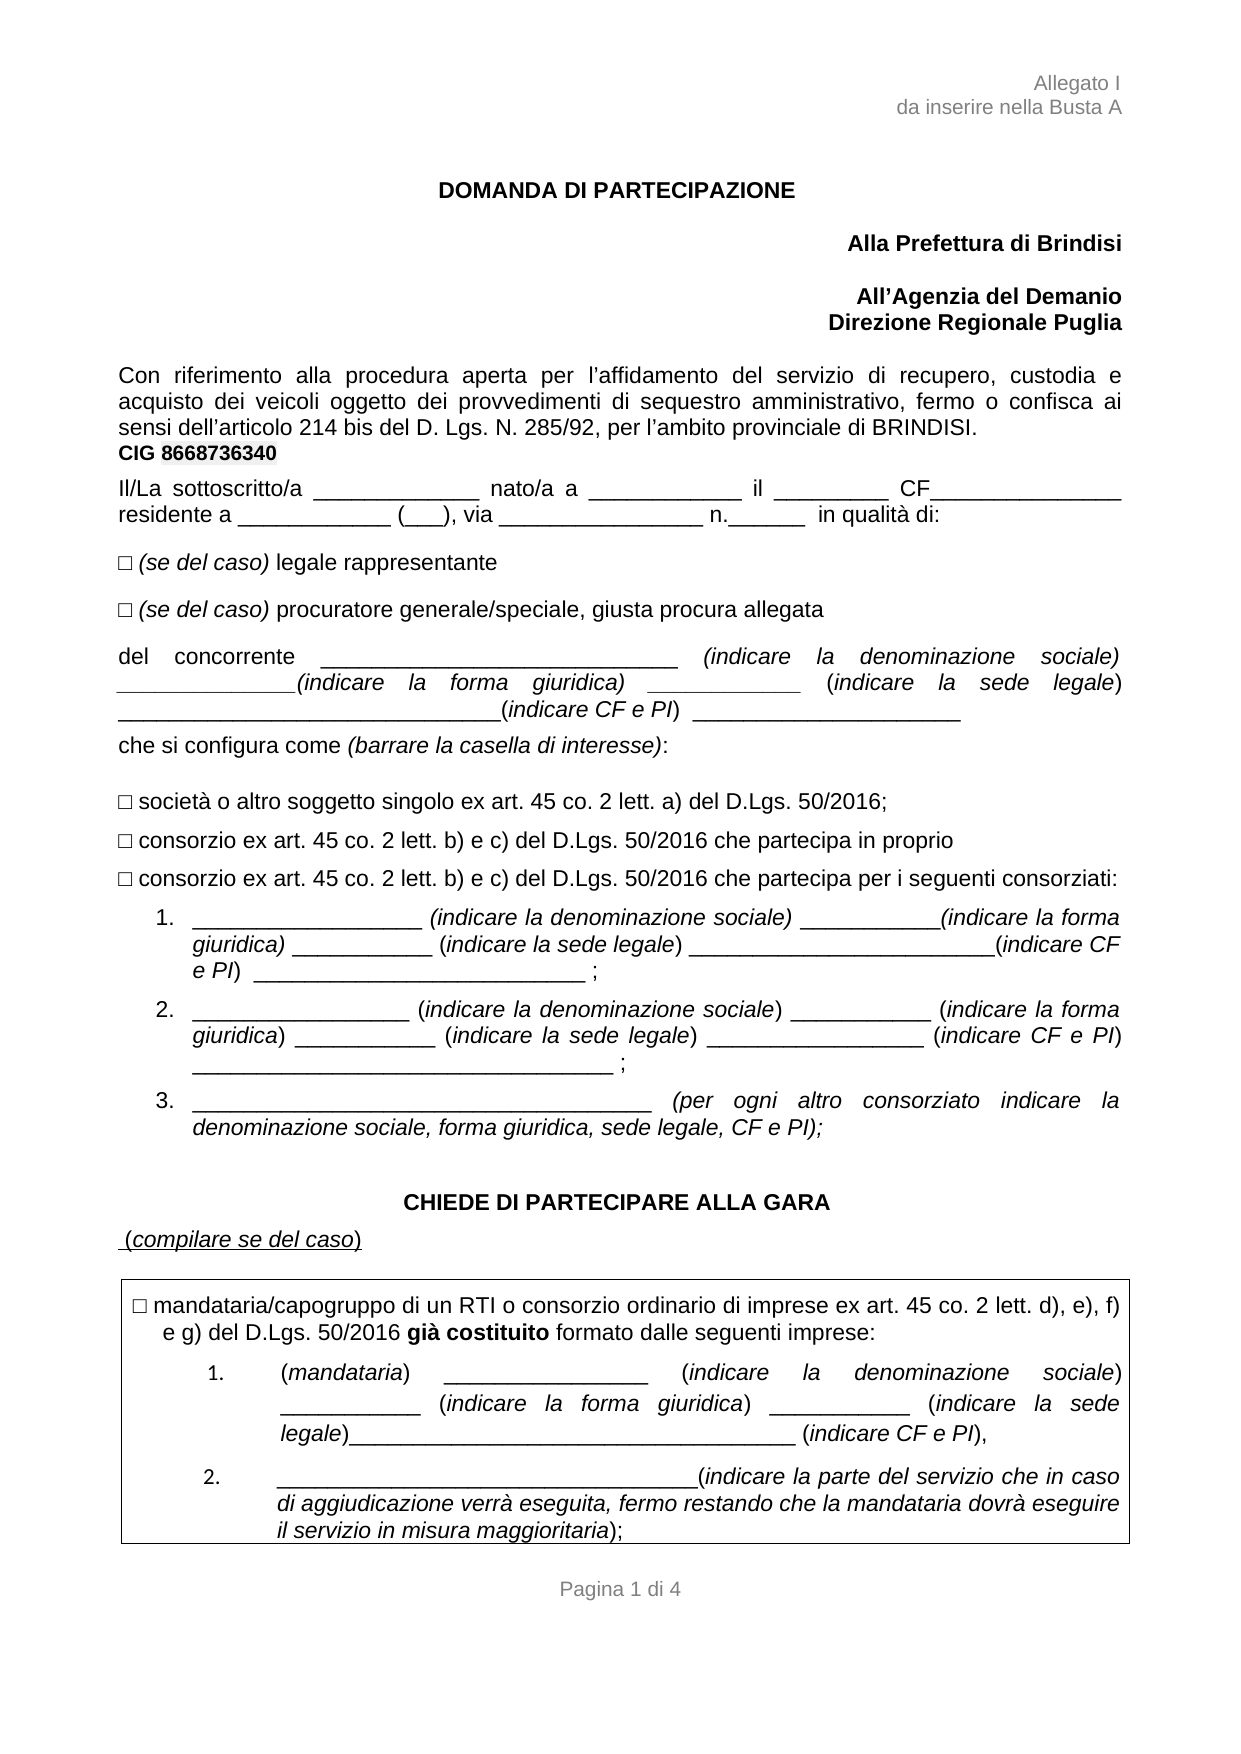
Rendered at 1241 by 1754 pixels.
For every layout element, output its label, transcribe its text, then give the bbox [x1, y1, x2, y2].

text □ (se del caso) legale rappresentante [118, 549, 1122, 575]
text CIG 8668736340 [118, 441, 1122, 465]
text del concorrente ____________________________ (indicare la denominazione sociale) ______________(indicare la forma giuridica) ____________ (indicare la sede legale) ______________________________(indicare CF e PI) _____________________ [118, 643, 1122, 722]
list ____________________________________ (per ogni altro consorziato indicare la denominazione sociale, forma giuridica, sede legale, CF e PI); [155, 1087, 1122, 1140]
text □ consorzio ex art. 45 co. 2 lett. b) e c) del D.Lgs. 50/2016 che partecipa per i seguenti consorziati: [118, 865, 1122, 892]
text DOMANDA DI PARTECIPAZIONE [118, 177, 1122, 203]
text Direzione Regionale Puglia [118, 309, 1122, 335]
list _________________ (indicare la denominazione sociale) ___________ (indicare la forma giuridica) ___________ (indicare la sede legale) _________________ (indicare CF e PI) _________________________________ ; [155, 996, 1122, 1075]
text Il/La sottoscritto/a _____________ nato/a a ____________ il _________ CF_______________ residente a ____________ (___), via ________________ n.______ in qualità di: [118, 475, 1122, 528]
list __________________ (indicare la denominazione sociale) ___________(indicare la forma giuridica) ___________ (indicare la sede legale) ________________________(indicare CF e PI) __________________________ ; [155, 904, 1122, 983]
text Con riferimento alla procedura aperta per l’affidamento del servizio di recupero, custodia e acquisto dei veicoli oggetto dei provvedimenti di sequestro amministrativo, fermo o confisca ai sensi dell’articolo 214 bis del D. Lgs. N. 285/92, per l’ambito provinciale di BRINDISI. [118, 362, 1122, 441]
text (compilare se del caso) [118, 1226, 1122, 1252]
text □ consorzio ex art. 45 co. 2 lett. b) e c) del D.Lgs. 50/2016 che partecipa in proprio [118, 827, 1122, 853]
text Alla Prefettura di Brindisi [118, 230, 1122, 256]
text che si configura come (barrare la casella di interesse): [118, 732, 1122, 759]
text □ società o altro soggetto singolo ex art. 45 co. 2 lett. a) del D.Lgs. 50/2016; [118, 788, 1122, 814]
text All’Agenzia del Demanio [118, 283, 1122, 309]
text □ (se del caso) procuratore generale/speciale, giusta procura allegata [118, 596, 1122, 622]
table_header □ mandataria/capogruppo di un RTI o consorzio ordinario di imprese ex art. 45 co. 2 lett. d), e), f) e g) del D.Lgs. 50/2016 già costituito formato dalle seguenti imprese: (mandataria) ________________ (indicare la denominazione sociale) ___________ (indicare la forma giuridica) ___________ (indicare la sede legale)___________________________________ (indicare CF e PI), _________________________________(indicare la parte del servizio che in caso di aggiudicazione verrà eseguita, fermo restando che la mandataria dovrà eseguire il servizio in misura maggioritaria); (mandante) _______________ (indicare la denominazione sociale) _______________ (indicare la forma giuridica) _______________ (indicare la sede legale) ___________________________ (indicare CF e PI), _____________________(indicare la parte del servizio che in caso di aggiudicazione verrà eseguita); _________________________________ (per ogni altra mandante indicare la denominazione sociale, forma giuridica, sede legale, CF e PI, nonché la parte del servizio che in caso di aggiudicazione verrà eseguita); □ mandataria/capogruppo di un RTI o consorzio ordinario di imprese ex art. 45 co. 2 lett. d), e), f) e g) del D.Lgs. 50/2016 non ancora costituito che in caso di aggiudicazione sarà formato dalle seguenti imprese: (mandataria) ________________ (indicare la denominazione sociale) ___________ (indicare la forma giuridica) ___________ (indicare la sede legale)___________________________________ (indicare CF e PI), _________________________________(indicare la parte del servizio che in caso di aggiudicazione verrà eseguita, fermo restando che la mandataria dovrà eseguire il servizio in misura maggioritaria); (mandante) _______________ (indicare la denominazione sociale) _______________ (indicare la forma giuridica) _______________ (indicare la sede legale) ___________________________ (indicare CF e PI), _____________________(indicare la parte del servizio che in caso di aggiudicazione verrà eseguita); _________________________________ (per ogni altra mandante indicare la denominazione sociale, forma giuridica, sede legale, CF e PI, nonché la parte del servizio che in caso di aggiudicazione verrà eseguita); che si impegna, ai sensi dell’art. 48, comma 8, D.Lgs. 50/2016, in caso di aggiudicazione della gara, a stipulare il contratto in nome e per conto proprio e delle mandanti in virtù del mandato collettivo da queste ultime alla stessa conferito. [122, 1280, 1129, 1543]
text CHIEDE DI PARTECIPARE ALLA GARA [118, 1189, 1122, 1216]
